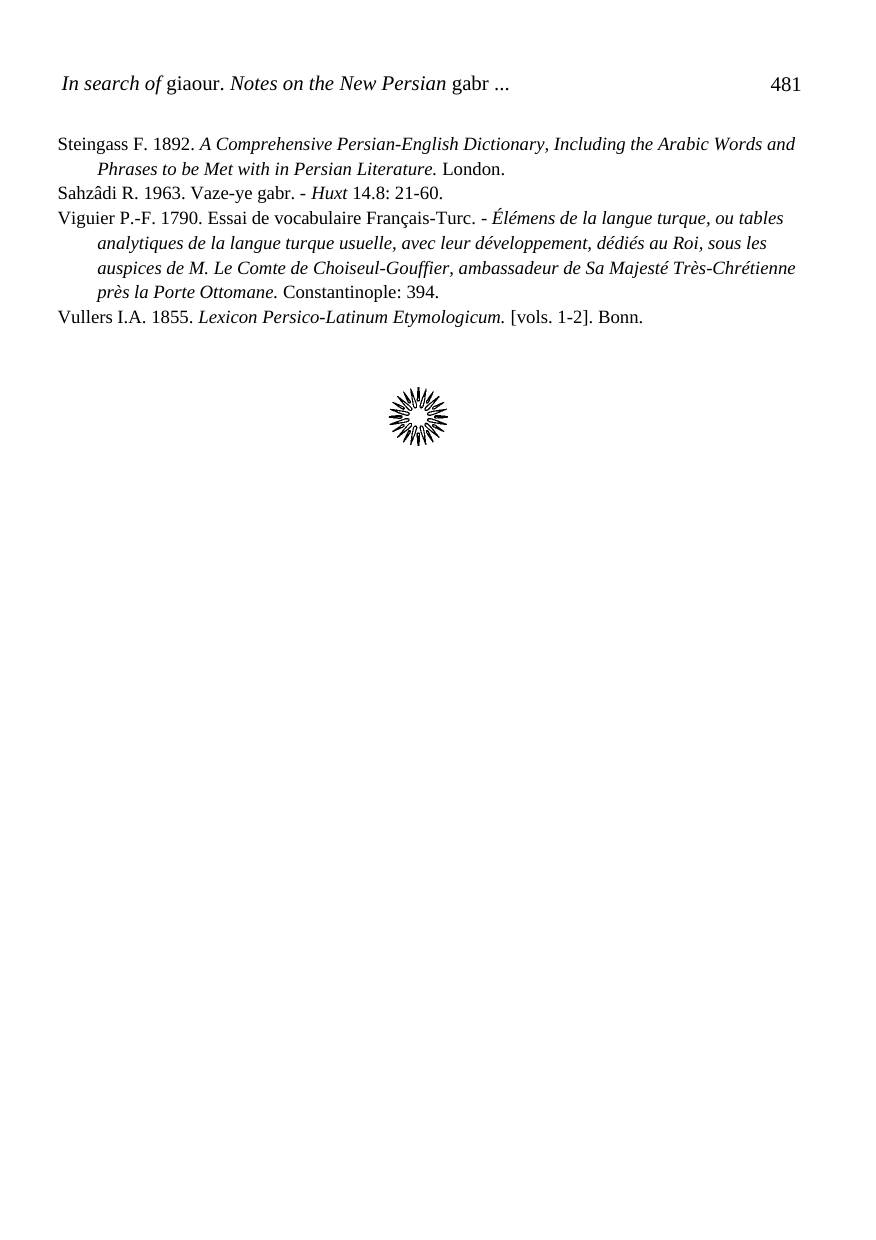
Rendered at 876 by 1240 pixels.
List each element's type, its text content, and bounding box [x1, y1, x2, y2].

text Vullers I.A. 1855. Lexicon Persico-Latinum Etymologicum. [vols. 1-2]. Bonn. [57, 306, 808, 328]
picture [388, 387, 448, 446]
text Viguier P.-F. 1790. Essai de vocabulaire Français-Turc. - Élémens de la langue turque, ou tables analytiques de la langue turque usuelle, avec leur développement, dédiés au Roi, sous les auspices de M. Le Comte de Choiseul-Gouffier, ambassadeur de Sa Majesté Très-Chrétienne près la Porte Ottomane. Constantinople: 394. [57, 207, 808, 303]
text In search of giaour. Notes on the New Persian gabr ... [61, 71, 528, 95]
text Sahzâdi R. 1963. Vaze-ye gabr. - Huxt 14.8: 21-60. [57, 182, 808, 204]
text Steingass F. 1892. A Comprehensive Persian-English Dictionary, Including the Arabic Words and Phrases to be Met with in Persian Literature. London. [57, 133, 808, 179]
text 481 [770, 72, 804, 96]
